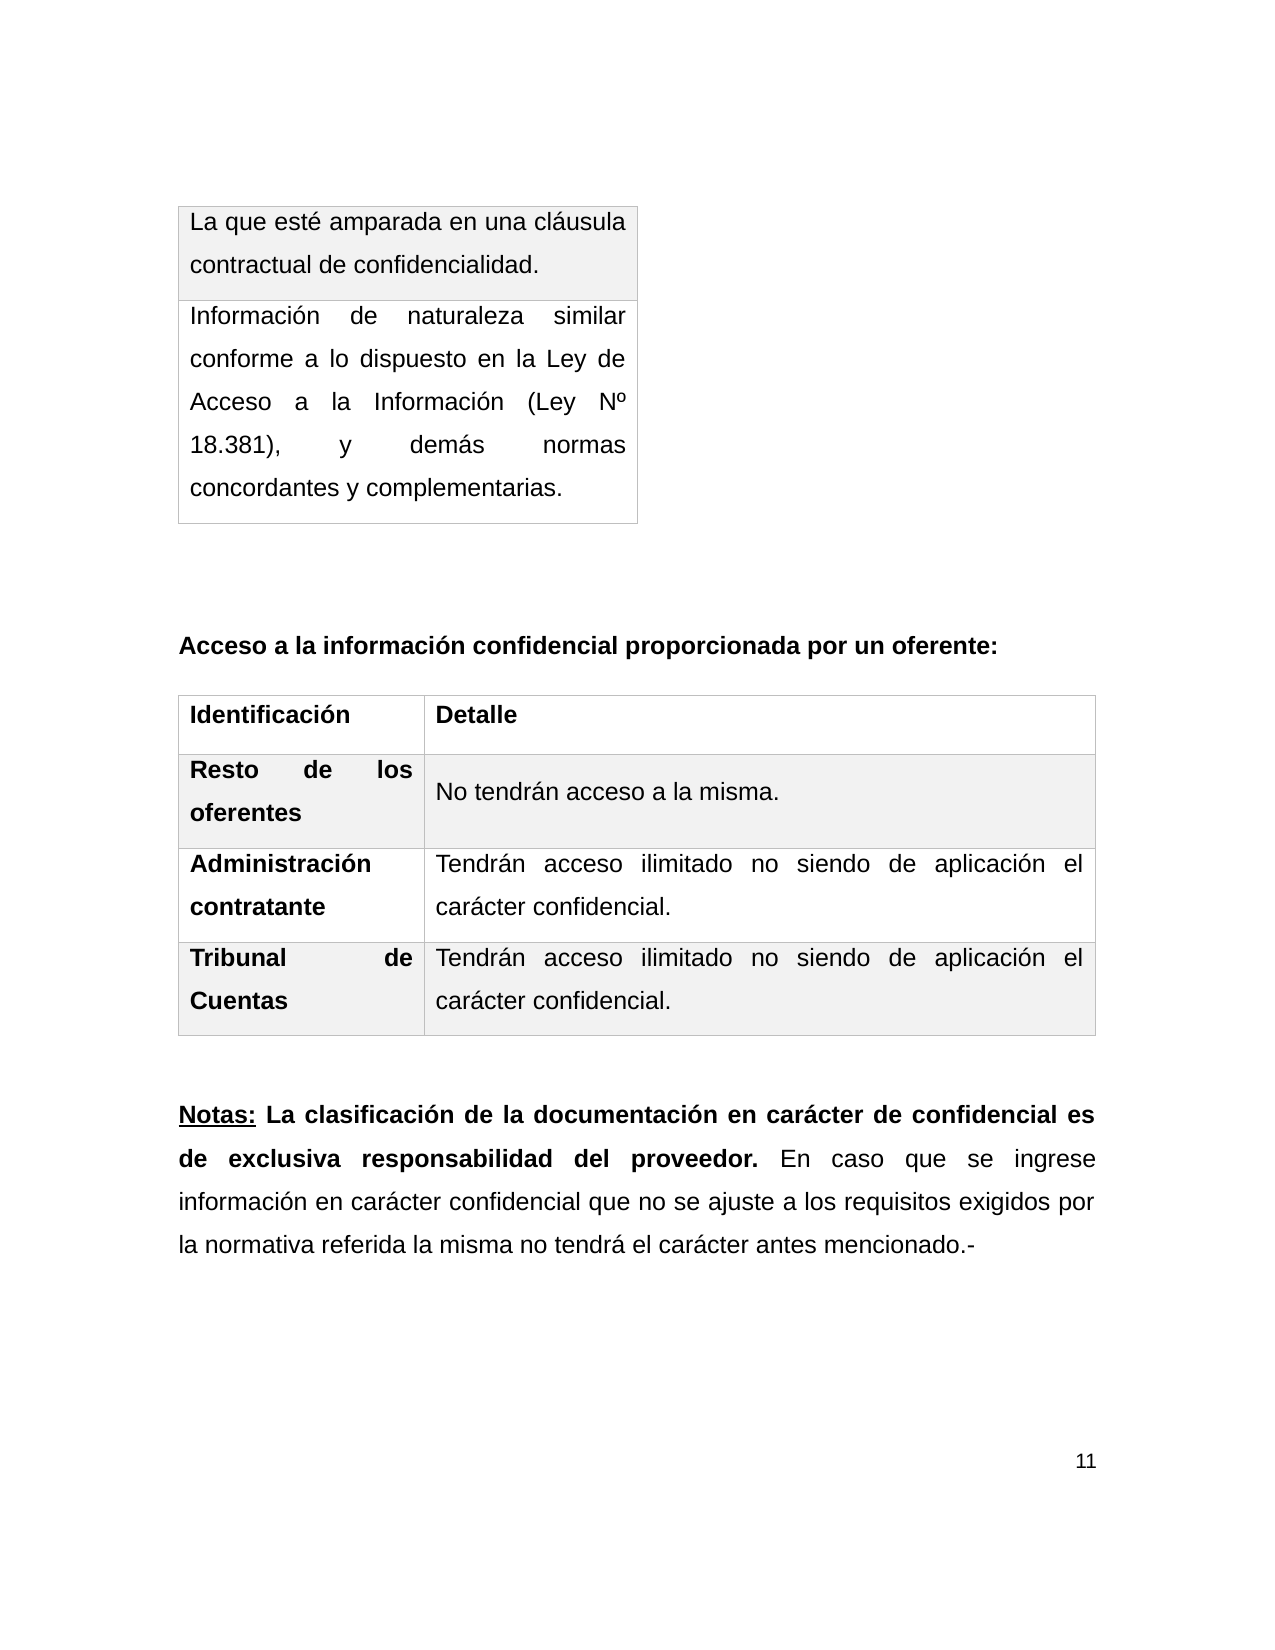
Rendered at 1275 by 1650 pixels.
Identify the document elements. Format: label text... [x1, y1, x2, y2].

table_cell Tendrán acceso ilimitado no siendo de aplicación el carácter confidencial. [425, 849, 1095, 942]
table_cell No tendrán acceso a la misma. [425, 755, 1095, 848]
table_header Detalle [425, 696, 1095, 754]
table_cell [638, 206, 1096, 300]
text Notas: La clasificación de la documentación en carácter de confidencial es de exclusiva responsabilidad del proveedor. En caso que se ingrese información en carácter confidencial que no se ajuste a los requisitos exigidos por la normativa referida la misma no tendrá el carácter antes mencionado.- [178, 1100, 1097, 1258]
table_cell Tendrán acceso ilimitado no siendo de aplicación el carácter confidencial. [425, 943, 1095, 1035]
table_cell Administración contratante [179, 849, 424, 942]
table_cell Tribunal de Cuentas [179, 943, 424, 1035]
text Acceso a la información confidencial proporcionada por un oferente: [178, 631, 1097, 660]
table_cell [638, 300, 1096, 523]
table_cell Resto de los oferentes [179, 755, 424, 848]
table_cell La que esté amparada en una cláusula contractual de confidencialidad. [179, 207, 637, 300]
table_cell Información de naturaleza similar conforme a lo dispuesto en la Ley de Acceso a la Información (Ley Nº 18.381), y demás normas concordantes y complementarias. [179, 301, 637, 523]
table_header Identificación [179, 696, 424, 754]
